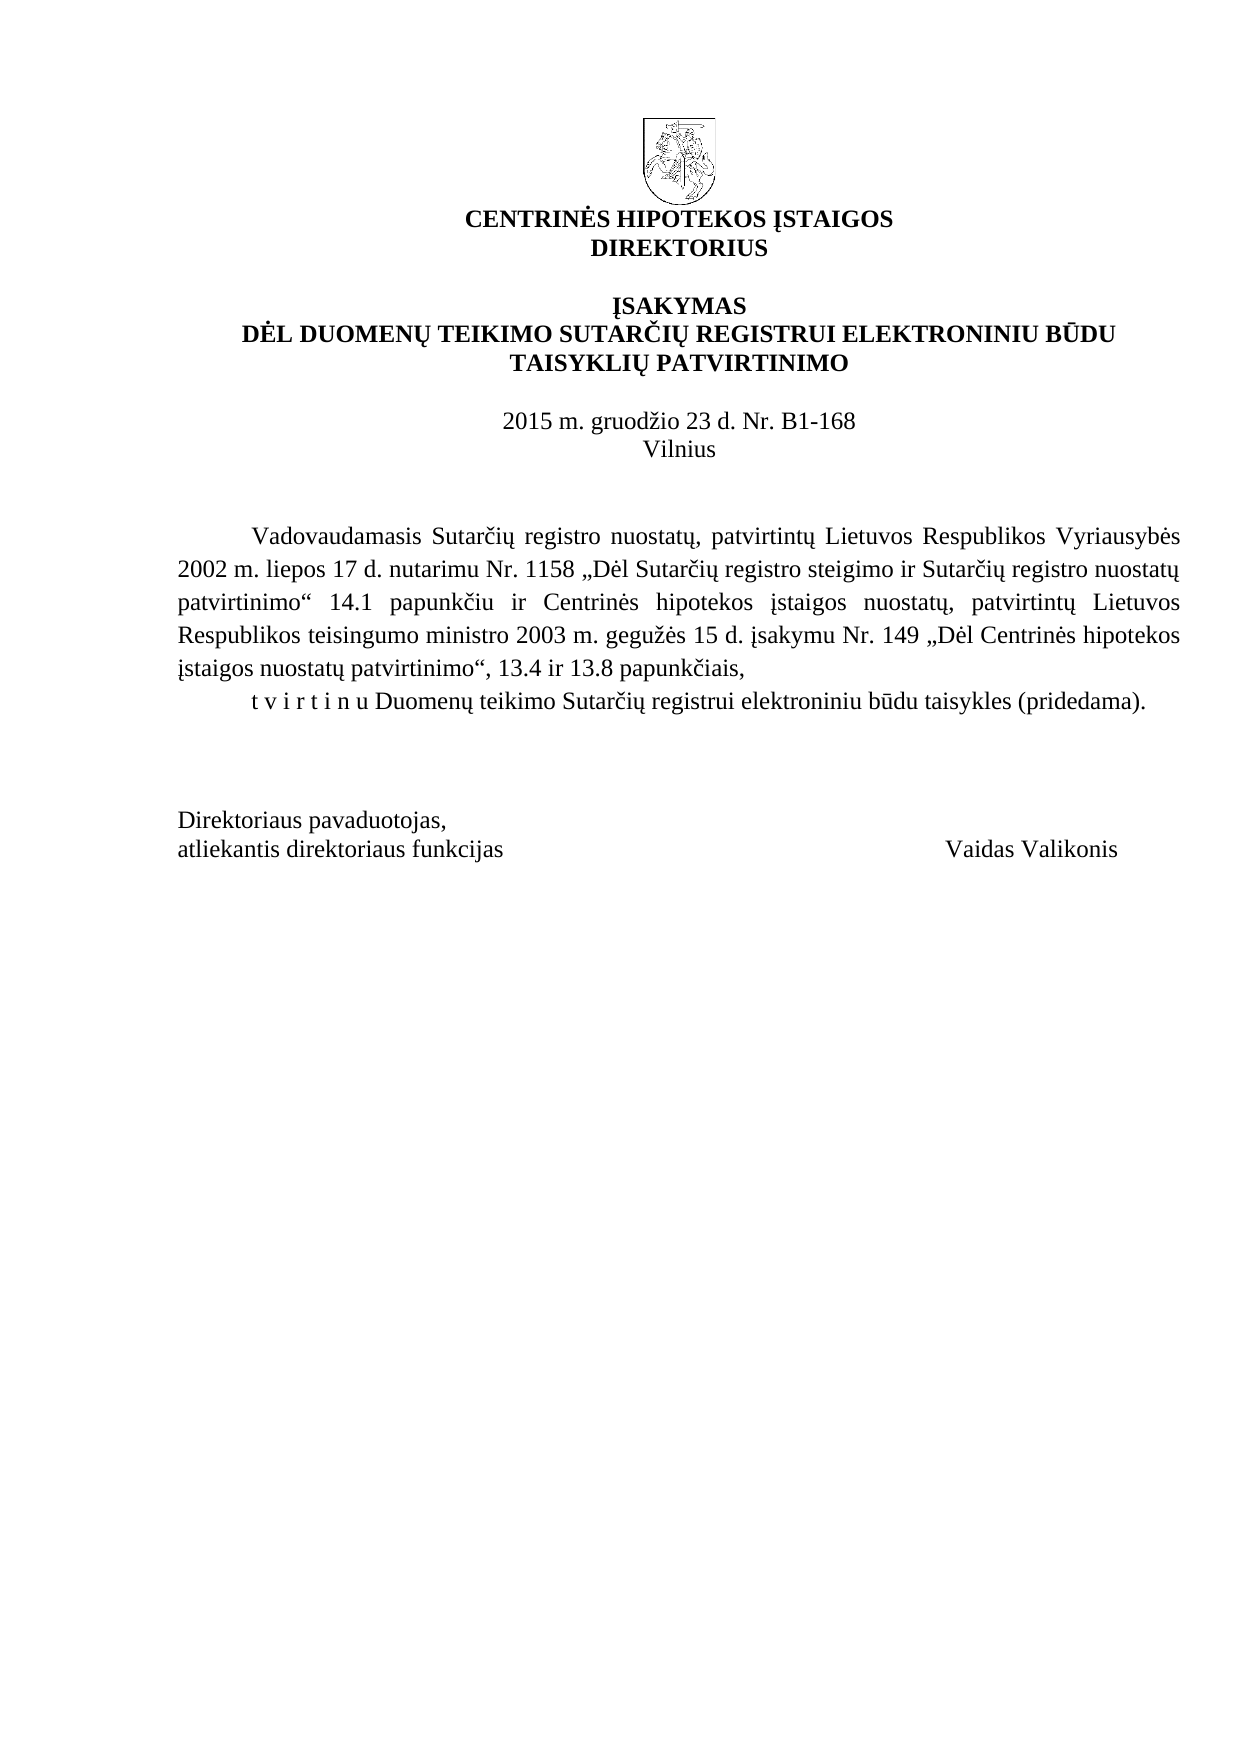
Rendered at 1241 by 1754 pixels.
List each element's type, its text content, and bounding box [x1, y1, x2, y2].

text DĖL Duomenų teikimo Sutarčių registrui elektroniniu būdu taisyklių PATVIRTINIMO [177, 319, 1181, 377]
text DIREKTORIUS [177, 233, 1181, 262]
text t v i r t i n u Duomenų teikimo Sutarčių registrui elektroniniu būdu taisykles (pridedama). [177, 686, 1181, 714]
text ĮSAKYMAS [177, 291, 1181, 319]
text CENTRINĖS HIPOTEKOS ĮSTAIGos [177, 204, 1181, 233]
text Vilnius [177, 434, 1181, 463]
text Direktoriaus pavaduotojas, [177, 805, 1181, 834]
text 2015 m. gruodžio 23 d. Nr. B1-168 [177, 406, 1181, 434]
text Vadovaudamasis Sutarčių registro nuostatų, patvirtintų Lietuvos Respublikos Vyriausybės 2002 m. liepos 17 d. nutarimu Nr. 1158 „Dėl Sutarčių registro steigimo ir Sutarčių registro nuostatų patvirtinimo“ 14.1 papunkčiu ir Centrinės hipotekos įstaigos nuostatų, patvirtintų Lietuvos Respublikos teisingumo ministro 2003 m. gegužės 15 d. įsakymu Nr. 149 „Dėl Centrinės hipotekos įstaigos nuostatų patvirtinimo“, 13.4 ir 13.8 papunkčiais, [177, 521, 1181, 682]
text atliekantis direktoriaus funkcijas Vaidas Valikonis [177, 834, 1181, 863]
